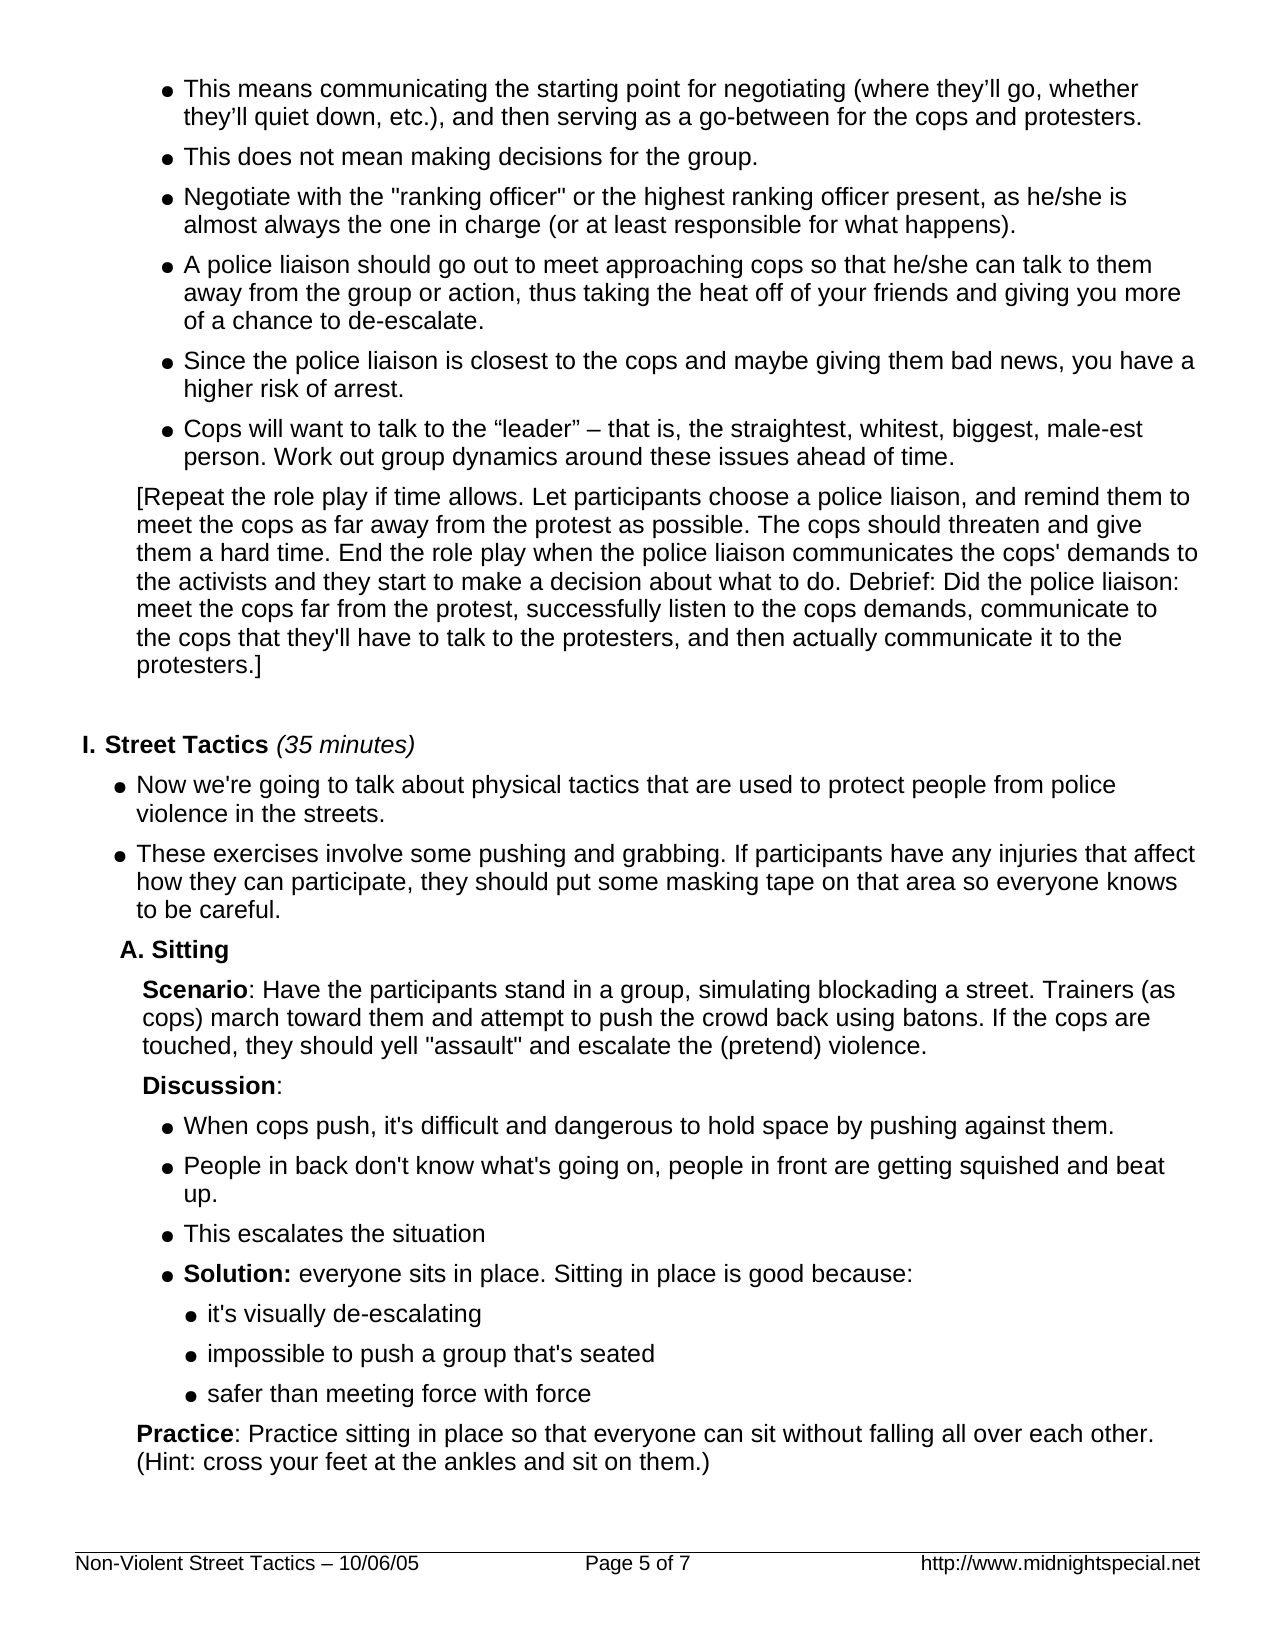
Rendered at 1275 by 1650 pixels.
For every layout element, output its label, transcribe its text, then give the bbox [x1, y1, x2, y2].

list Negotiate with the "ranking officer" or the highest ranking officer present, as he/she is almost always the one in charge (or at least responsible for what happens). [160, 183, 1200, 239]
list Street Tactics (35 minutes) [75, 731, 1200, 759]
list When cops push, it's difficult and dangerous to hold space by pushing against them. [160, 1111, 1200, 1139]
list This escalates the situation [160, 1219, 1200, 1247]
list Now we're going to talk about physical tactics that are used to protect people from police violence in the streets. [112, 771, 1200, 827]
list Cops will want to talk to the “leader” – that is, the straightest, whitest, biggest, male-est person. Work out group dynamics around these issues ahead of time. [160, 415, 1200, 471]
list Practice: Practice sitting in place so that everyone can sit without falling all over each other. (Hint: cross your feet at the ankles and sit on them.) [112, 1419, 1200, 1475]
list it's visually de-escalating [183, 1299, 1200, 1327]
list impossible to push a group that's seated [183, 1339, 1200, 1367]
list Solution: everyone sits in place. Sitting in place is good because: [160, 1259, 1200, 1287]
list These exercises involve some pushing and grabbing. If participants have any injuries that affect how they can participate, they should put some masking tape on that area so everyone knows to be careful. [112, 839, 1200, 923]
list This means communicating the starting point for negotiating (where they’ll go, whether they’ll quiet down, etc.), and then serving as a go-between for the cops and protesters. [160, 75, 1200, 131]
list This does not mean making decisions for the group. [160, 143, 1200, 171]
list [Repeat the role play if time allows. Let participants choose a police liaison, and remind them to meet the cops as far away from the protest as possible. The cops should threaten and give them a hard time. End the role play when the police liaison communicates the cops' demands to the activists and they start to make a decision about what to do. Debrief: Did the police liaison: meet the cops far from the protest, successfully listen to the cops demands, communicate to the cops that they'll have to talk to the protesters, and then actually communicate it to the protesters.] [112, 483, 1200, 679]
list Discussion: [112, 1071, 1200, 1099]
list A police liaison should go out to meet approaching cops so that he/she can talk to them away from the group or action, thus taking the heat off of your friends and giving you more of a chance to de-escalate. [160, 251, 1200, 335]
list Sitting [112, 935, 1200, 963]
list Since the police liaison is closest to the cops and maybe giving them bad news, you have a higher risk of arrest. [160, 347, 1200, 403]
list Scenario: Have the participants stand in a group, simulating blockading a street. Trainers (as cops) march toward them and attempt to push the crowd back using batons. If the cops are touched, they should yell "assault" and escalate the (pretend) violence. [112, 975, 1200, 1059]
list People in back don't know what's going on, people in front are getting squished and beat up. [160, 1151, 1200, 1207]
list safer than meeting force with force [183, 1379, 1200, 1407]
